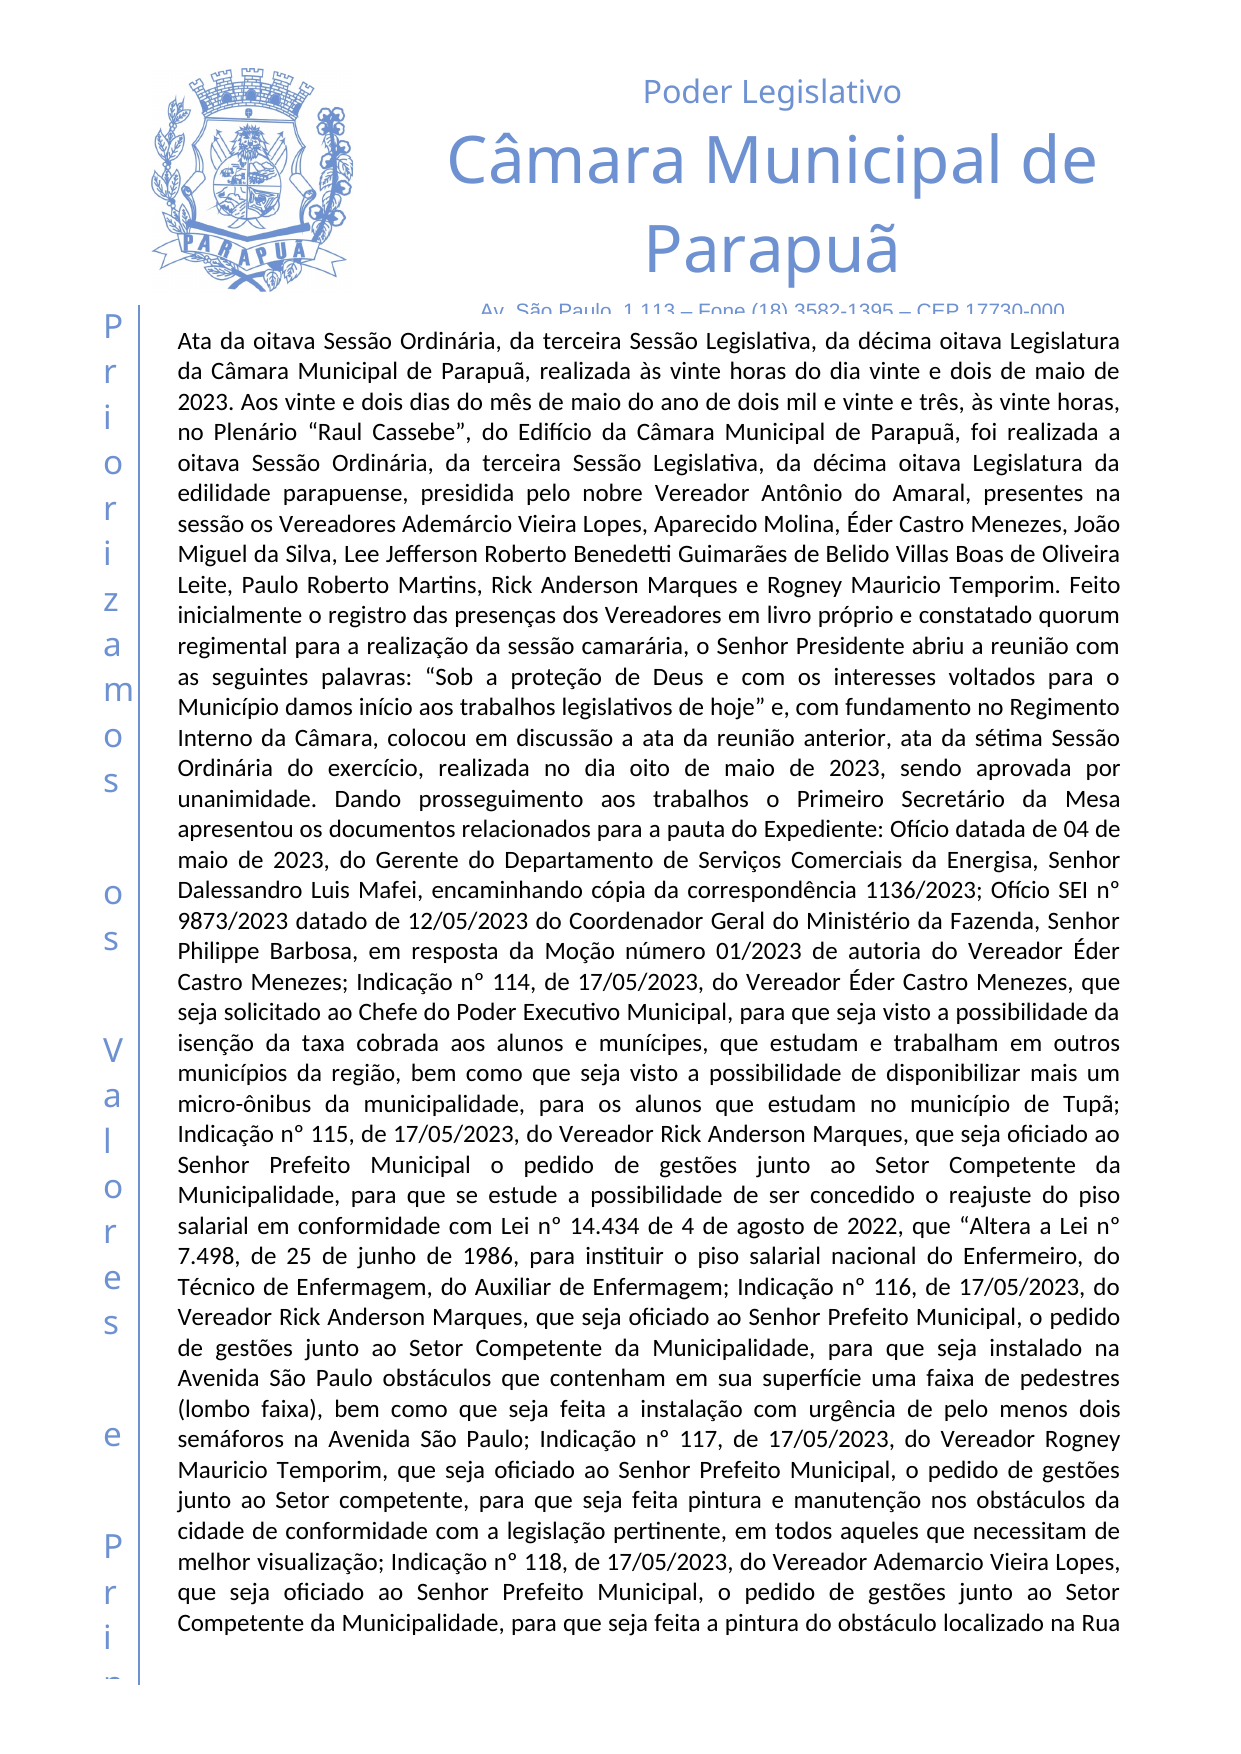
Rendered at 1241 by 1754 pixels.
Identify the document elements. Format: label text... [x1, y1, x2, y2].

picture [151, 68, 354, 292]
text Ata da oitava Sessão Ordinária, da terceira Sessão Legislativa, da décima oitava Legislatura da Câmara Municipal de Parapuã, realizada às vinte horas do dia vinte e dois de maio de 2023. Aos vinte e dois dias do mês de maio do ano de dois mil e vinte e três, às vinte horas, no Plenário “Raul Cassebe”, do Edifício da Câmara Municipal de Parapuã, foi realizada a oitava Sessão Ordinária, da terceira Sessão Legislativa, da décima oitava Legislatura da edilidade parapuense, presidida pelo nobre Vereador Antônio do Amaral, presentes na sessão os Vereadores Ademárcio Vieira Lopes, Aparecido Molina, Éder Castro Menezes, João Miguel da Silva, Lee Jefferson Roberto Benedetti Guimarães de Belido Villas Boas de Oliveira Leite, Paulo Roberto Martins, Rick Anderson Marques e Rogney Mauricio Temporim. Feito inicialmente o registro das presenças dos Vereadores em livro próprio e constatado quorum regimental para a realização da sessão camarária, o Senhor Presidente abriu a reunião com as seguintes palavras: “Sob a proteção de Deus e com os interesses voltados para o Município damos início aos trabalhos legislativos de hoje” e, com fundamento no Regimento Interno da Câmara, colocou em discussão a ata da reunião anterior, ata da sétima Sessão Ordinária do exercício, realizada no dia oito de maio de 2023, sendo aprovada por unanimidade. Dando prosseguimento aos trabalhos o Primeiro Secretário da Mesa apresentou os documentos relacionados para a pauta do Expediente: Ofício datada de 04 de maio de 2023, do Gerente do Departamento de Serviços Comerciais da Energisa, Senhor Dalessandro Luis Mafei, encaminhando cópia da correspondência 1136/2023; Ofício SEI nº 9873/2023 datado de 12/05/2023 do Coordenador Geral do Ministério da Fazenda, Senhor Philippe Barbosa, em resposta da Moção número 01/2023 de autoria do Vereador Éder Castro Menezes; Indicação nº 114, de 17/05/2023, do Vereador Éder Castro Menezes, que seja solicitado ao Chefe do Poder Executivo Municipal, para que seja visto a possibilidade da isenção da taxa cobrada aos alunos e munícipes, que estudam e trabalham em outros municípios da região, bem como que seja visto a possibilidade de disponibilizar mais um micro-ônibus da municipalidade, para os alunos que estudam no município de Tupã; Indicação nº 115, de 17/05/2023, do Vereador Rick Anderson Marques, que seja oficiado ao Senhor Prefeito Municipal o pedido de gestões junto ao Setor Competente da Municipalidade, para que se estude a possibilidade de ser concedido o reajuste do piso salarial em conformidade com Lei nº 14.434 de 4 de agosto de 2022, que “Altera a Lei nº 7.498, de 25 de junho de 1986, para instituir o piso salarial nacional do Enfermeiro, do Técnico de Enfermagem, do Auxiliar de Enfermagem; Indicação nº 116, de 17/05/2023, do Vereador Rick Anderson Marques, que seja oficiado ao Senhor Prefeito Municipal, o pedido de gestões junto ao Setor Competente da Municipalidade, para que seja instalado na Avenida São Paulo obstáculos que contenham em sua superfície uma faixa de pedestres (lombo faixa), bem como que seja feita a instalação com urgência de pelo menos dois semáforos na Avenida São Paulo; Indicação nº 117, de 17/05/2023, do Vereador Rogney Mauricio Temporim, que seja oficiado ao Senhor Prefeito Municipal, o pedido de gestões junto ao Setor competente, para que seja feita pintura e manutenção nos obstáculos da cidade de conformidade com a legislação pertinente, em todos aqueles que necessitam de melhor visualização; Indicação nº 118, de 17/05/2023, do Vereador Ademarcio Vieira Lopes, que seja oficiado ao Senhor Prefeito Municipal, o pedido de gestões junto ao Setor Competente da Municipalidade, para que seja feita a pintura do obstáculo localizado na Rua [177, 325, 1122, 1637]
